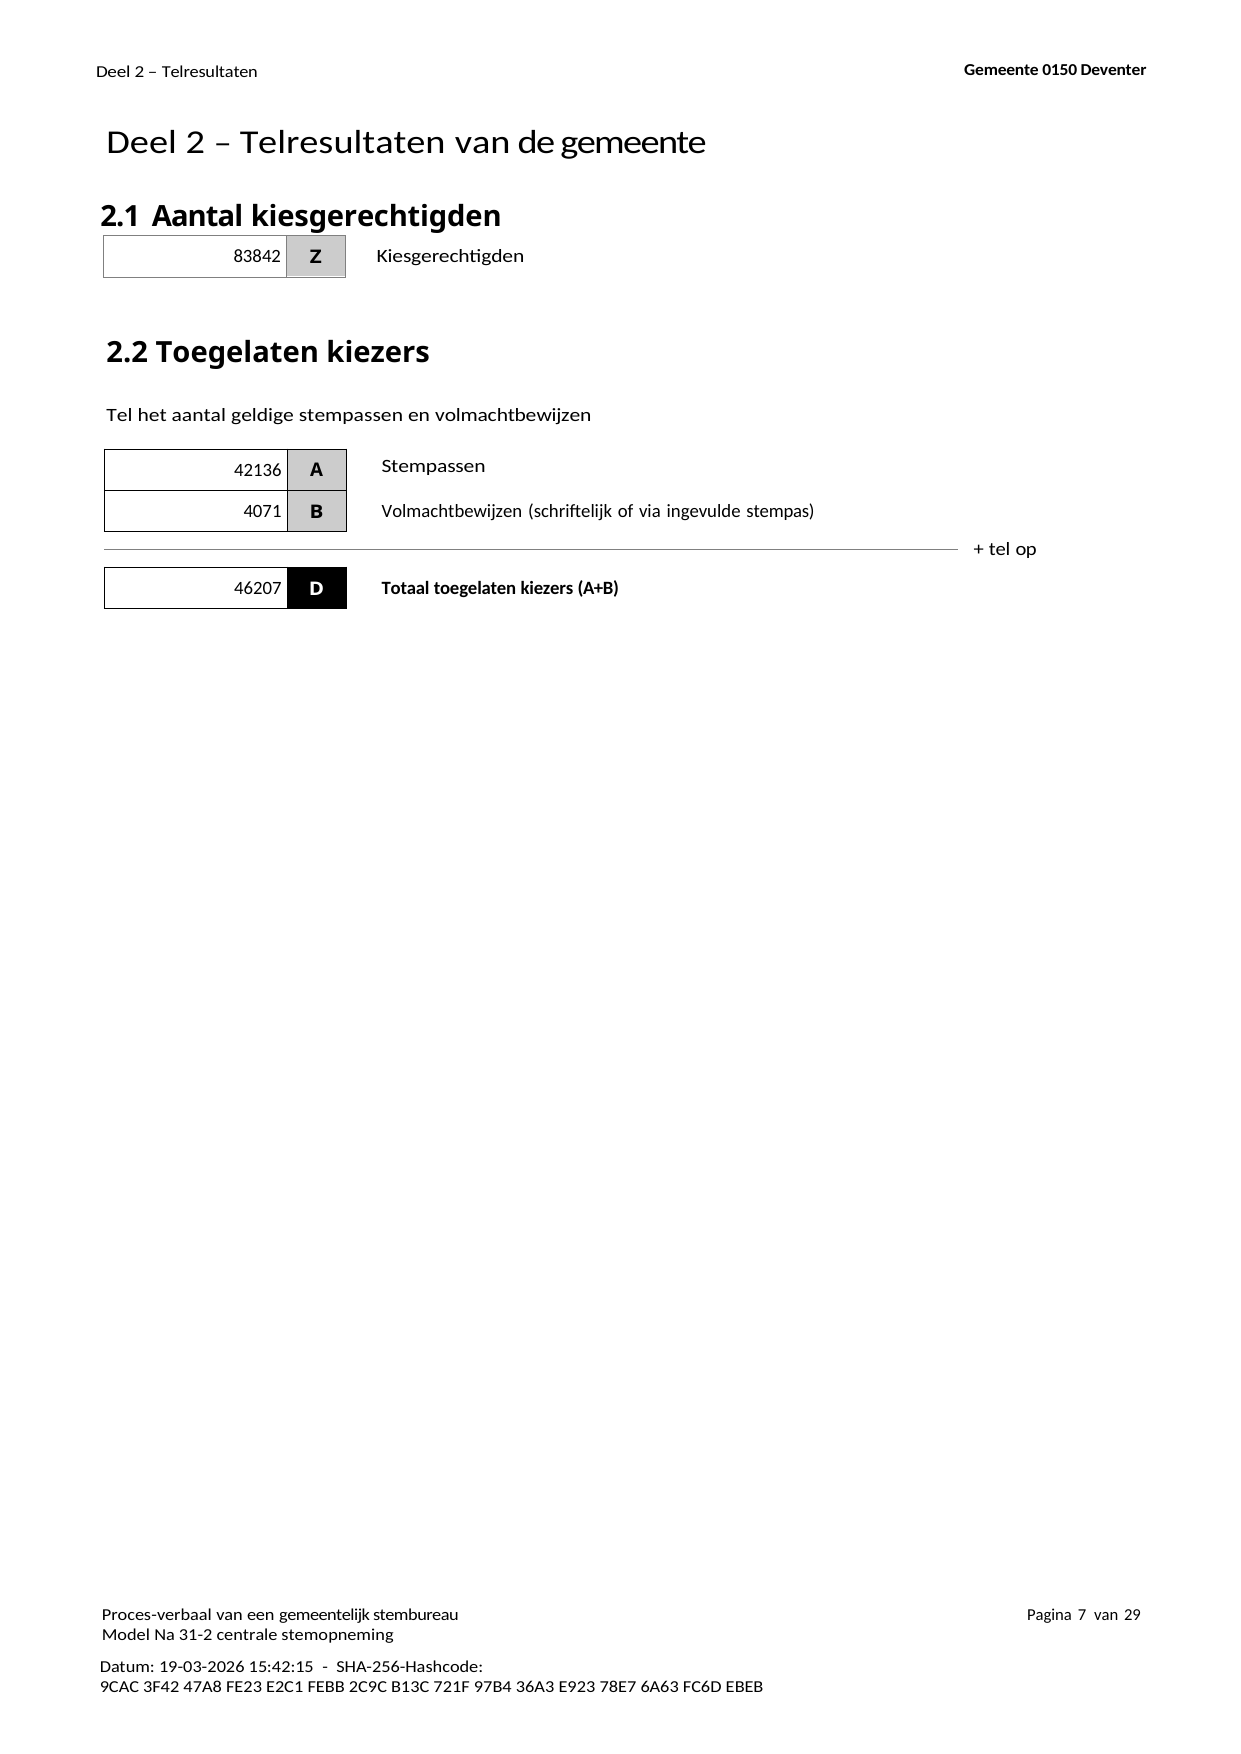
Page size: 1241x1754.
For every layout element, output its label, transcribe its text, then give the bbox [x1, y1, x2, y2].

table_cell Volmachtbewijzen (schriftelijk of via ingevulde stempas) [376, 490, 958, 531]
subtitle Deel 2 – Telresultaten van de gemeente [106, 121, 1146, 161]
table_cell [346, 550, 376, 567]
table_cell [958, 490, 1084, 531]
table_cell [347, 490, 376, 531]
table_cell B [288, 491, 346, 531]
table_header [347, 449, 376, 490]
table_cell [346, 531, 376, 549]
table_header Z [287, 236, 345, 276]
text Tel het aantal geldige stempassen en volmachtbewijzen [106, 403, 1146, 426]
list Aantal kiesgerechtigden [100, 195, 1146, 235]
table_header Stempassen [376, 449, 958, 490]
table_cell [958, 567, 1084, 608]
table_header 83842 [104, 236, 286, 276]
table_header Kiesgerechtigden [371, 235, 1133, 276]
table_header [958, 449, 1084, 490]
table_cell [347, 567, 376, 608]
table_header [346, 235, 371, 276]
table_cell [287, 550, 346, 567]
table_header 42136 [105, 450, 287, 490]
table_cell 4071 [105, 491, 287, 531]
table_header A [288, 450, 346, 490]
table_cell [376, 531, 958, 549]
table_cell [104, 532, 287, 549]
table_cell + tel op [958, 531, 1084, 567]
table_cell [376, 550, 958, 567]
table_cell Totaal toegelaten kiezers (A+B) [376, 567, 958, 608]
table_cell [287, 532, 346, 549]
subtitle 2.2 Toegelaten kiezers [106, 331, 1146, 371]
table_cell 46207 [105, 568, 287, 608]
table_cell [104, 550, 287, 567]
table_cell D [288, 568, 346, 608]
